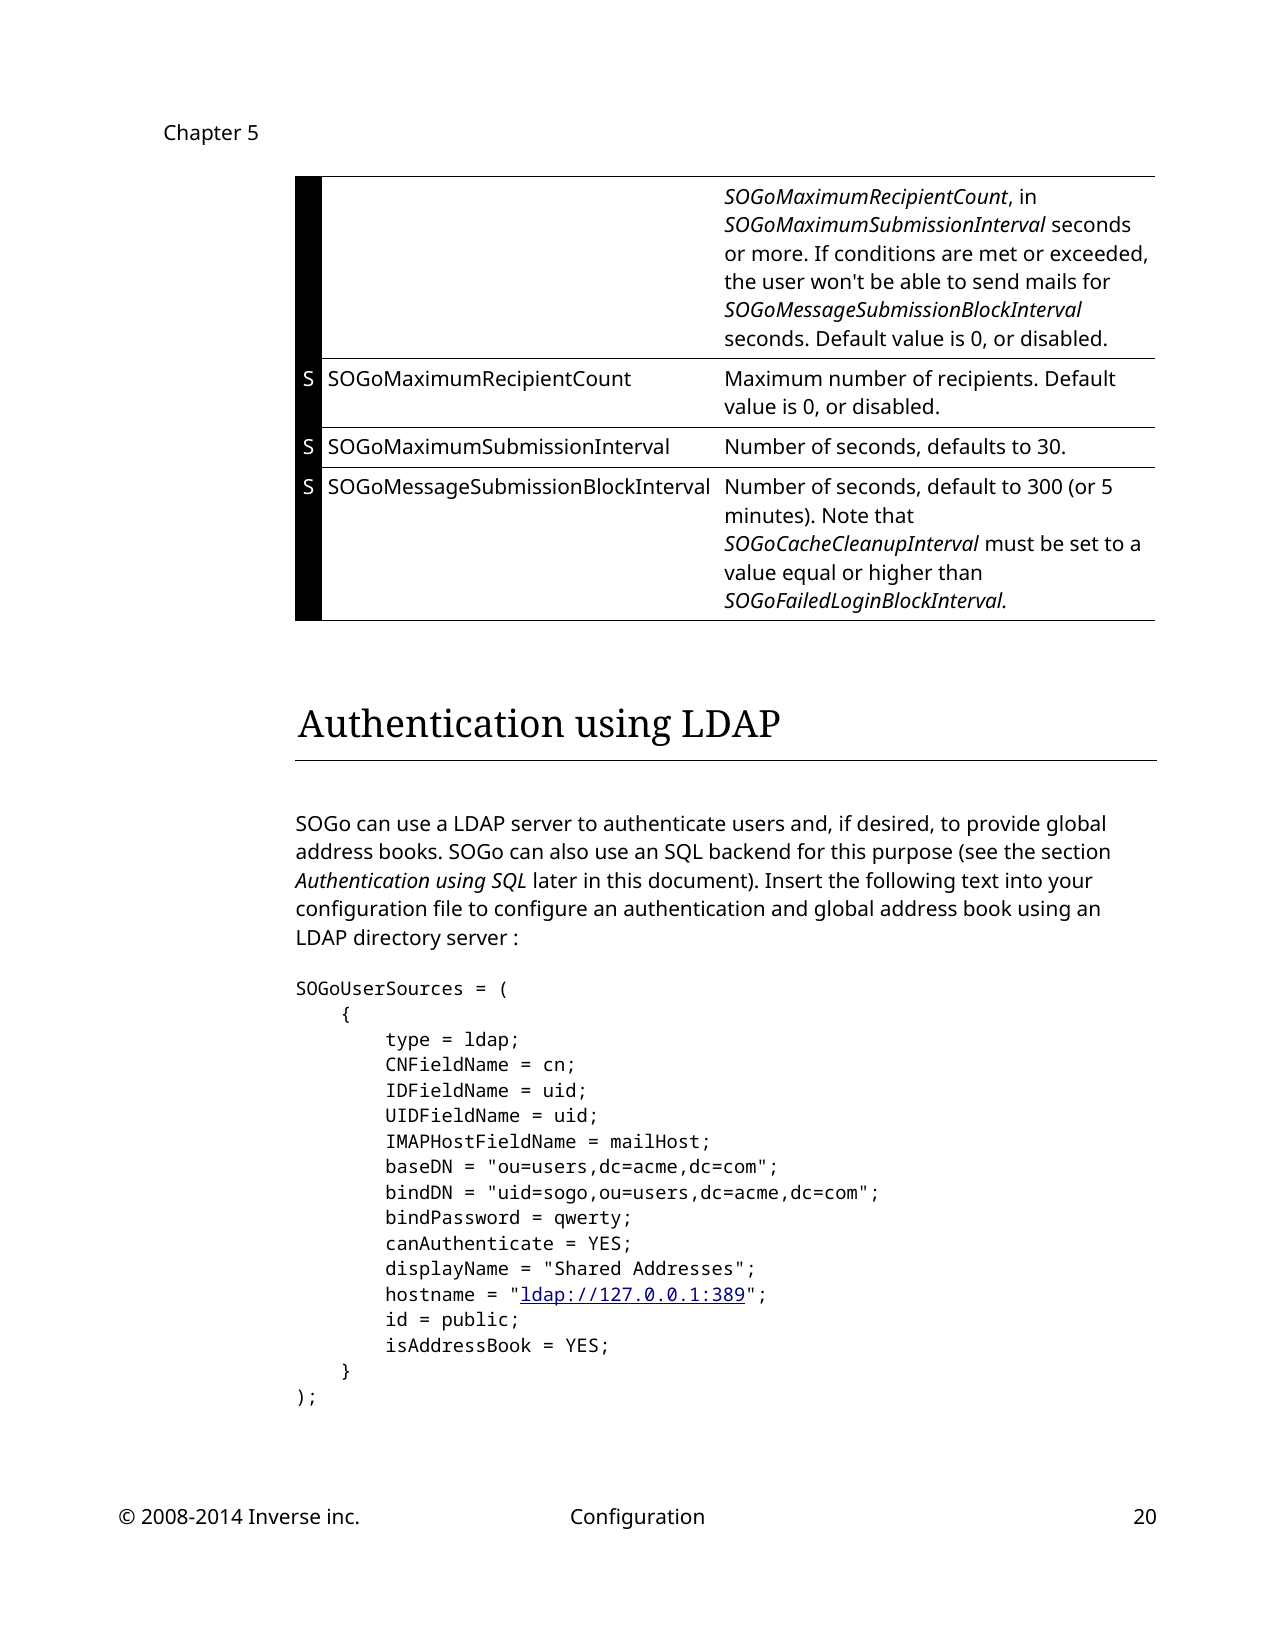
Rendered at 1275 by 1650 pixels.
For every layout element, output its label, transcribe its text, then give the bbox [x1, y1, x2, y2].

table_cell S [295, 359, 322, 427]
table_cell SOGoMaximumRecipientCount, in SOGoMaximumSubmissionInterval seconds or more. If conditions are met or exceeded, the user won't be able to send mails for SOGoMessageSubmissionBlockInterval seconds. Default value is 0, or disabled. [719, 177, 1155, 358]
table_cell [322, 177, 718, 358]
text id = public; isAddressBook = YES; [295, 1307, 1157, 1358]
table_cell Maximum number of recipients. Default value is 0, or disabled. [719, 359, 1155, 427]
table_cell SOGoMessageSubmissionBlockInterval [322, 468, 718, 620]
text { [295, 1000, 1157, 1026]
table_cell Number of seconds, defaults to 30. [719, 428, 1155, 467]
table_cell S [295, 428, 322, 467]
text IMAPHostFieldName = mailHost; baseDN = "ou=users,dc=acme,dc=com"; bindDN = "uid=sogo,ou=users,dc=acme,dc=com"; bindPassword = qwerty; [295, 1128, 1157, 1230]
text type = ldap; [295, 1026, 1157, 1051]
table_cell S [295, 468, 322, 620]
subtitle Authentication using LDAP [295, 697, 1157, 760]
text SOGo can use a LDAP server to authenticate users and, if desired, to provide global address books. SOGo can also use an SQL backend for this purpose (see the section Authentication using SQL later in this document). Insert the following text into your configuration file to configure an authentication and global address book using an LDAP directory server : [295, 809, 1157, 951]
text UIDFieldName = uid; [295, 1102, 1157, 1128]
table_cell [295, 177, 322, 358]
text } [295, 1358, 1157, 1383]
table_cell SOGoMaximumRecipientCount [322, 359, 718, 427]
text canAuthenticate = YES; [295, 1230, 1157, 1256]
text SOGoUserSources = ( [295, 975, 1157, 1000]
text CNFieldName = cn; IDFieldName = uid; [295, 1051, 1157, 1102]
text hostname = "ldap://127.0.0.1:389"; [295, 1281, 1157, 1307]
text ); [295, 1383, 1157, 1409]
table_cell Number of seconds, default to 300 (or 5 minutes). Note that SOGoCacheCleanupInterval must be set to a value equal or higher than SOGoFailedLoginBlockInterval. [719, 468, 1155, 620]
text displayName = "Shared Addresses"; [295, 1256, 1157, 1281]
table_cell SOGoMaximumSubmissionInterval [322, 428, 718, 467]
